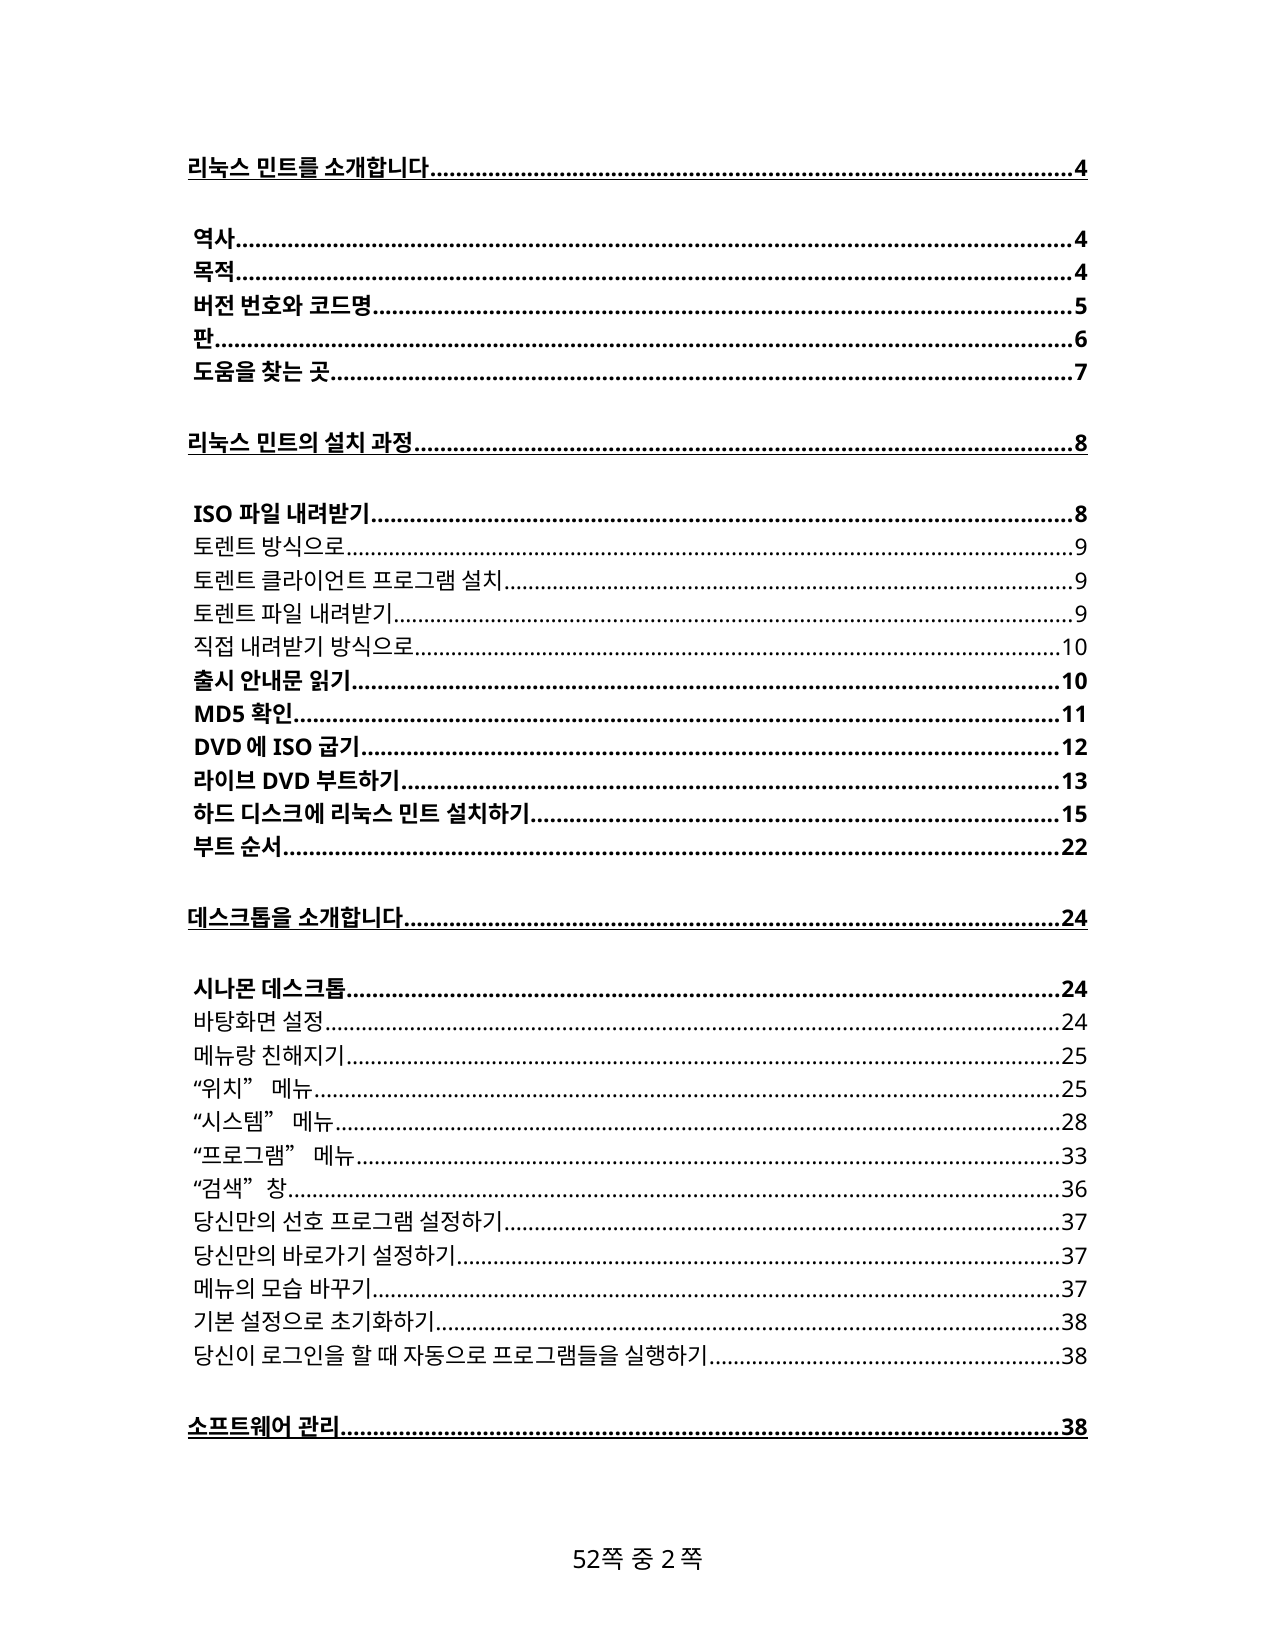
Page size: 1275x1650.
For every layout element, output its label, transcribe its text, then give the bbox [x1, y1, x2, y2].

text 도움을 찾는 곳 7 [187, 354, 1087, 387]
text 토렌트 클라이언트 프로그램 설치 9 [187, 562, 1087, 596]
text ISO 파일 내려받기 8 [187, 496, 1087, 529]
text 기본 설정으로 초기화하기 38 [187, 1304, 1087, 1337]
text MD5 확인 11 [187, 696, 1087, 729]
text 목적 4 [187, 254, 1087, 287]
text 데스크톱을 소개합니다 24 [187, 900, 1087, 929]
text [187, 1438, 1087, 1442]
text 출시 안내문 읽기 10 [187, 662, 1087, 696]
text “프로그램” 메뉴 33 [187, 1137, 1087, 1171]
text 하드 디스크에 리눅스 민트 설치하기 15 [187, 796, 1087, 829]
text 토렌트 방식으로 9 [187, 529, 1087, 562]
text 당신만의 선호 프로그램 설정하기 37 [187, 1204, 1087, 1237]
text 토렌트 파일 내려받기 9 [187, 596, 1087, 629]
text DVD에 ISO 굽기 12 [187, 729, 1087, 762]
text “위치” 메뉴 25 [187, 1071, 1087, 1104]
text 바탕화면 설정 24 [187, 1004, 1087, 1037]
text 리눅스 민트를 소개합니다 4 [187, 150, 1087, 179]
text 소프트웨어 관리 38 [187, 1408, 1087, 1437]
text 당신만의 바로가기 설정하기 37 [187, 1237, 1087, 1271]
text 메뉴의 모습 바꾸기 37 [187, 1271, 1087, 1304]
text 라이브 DVD 부트하기 13 [187, 762, 1087, 796]
text 당신이 로그인을 할 때 자동으로 프로그램들을 실행하기 38 [187, 1337, 1087, 1371]
text 시나몬 데스크톱 24 [187, 971, 1087, 1004]
text 판 6 [187, 321, 1087, 354]
text 메뉴랑 친해지기 25 [187, 1037, 1087, 1071]
text 버전 번호와 코드명 5 [187, 287, 1087, 321]
text 역사 4 [187, 221, 1087, 254]
text “시스템” 메뉴 28 [187, 1104, 1087, 1137]
text 리눅스 민트의 설치 과정 8 [187, 425, 1087, 454]
text 부트 순서 22 [187, 829, 1087, 862]
text “검색”창 36 [187, 1171, 1087, 1204]
text 직접 내려받기 방식으로 10 [187, 629, 1087, 662]
